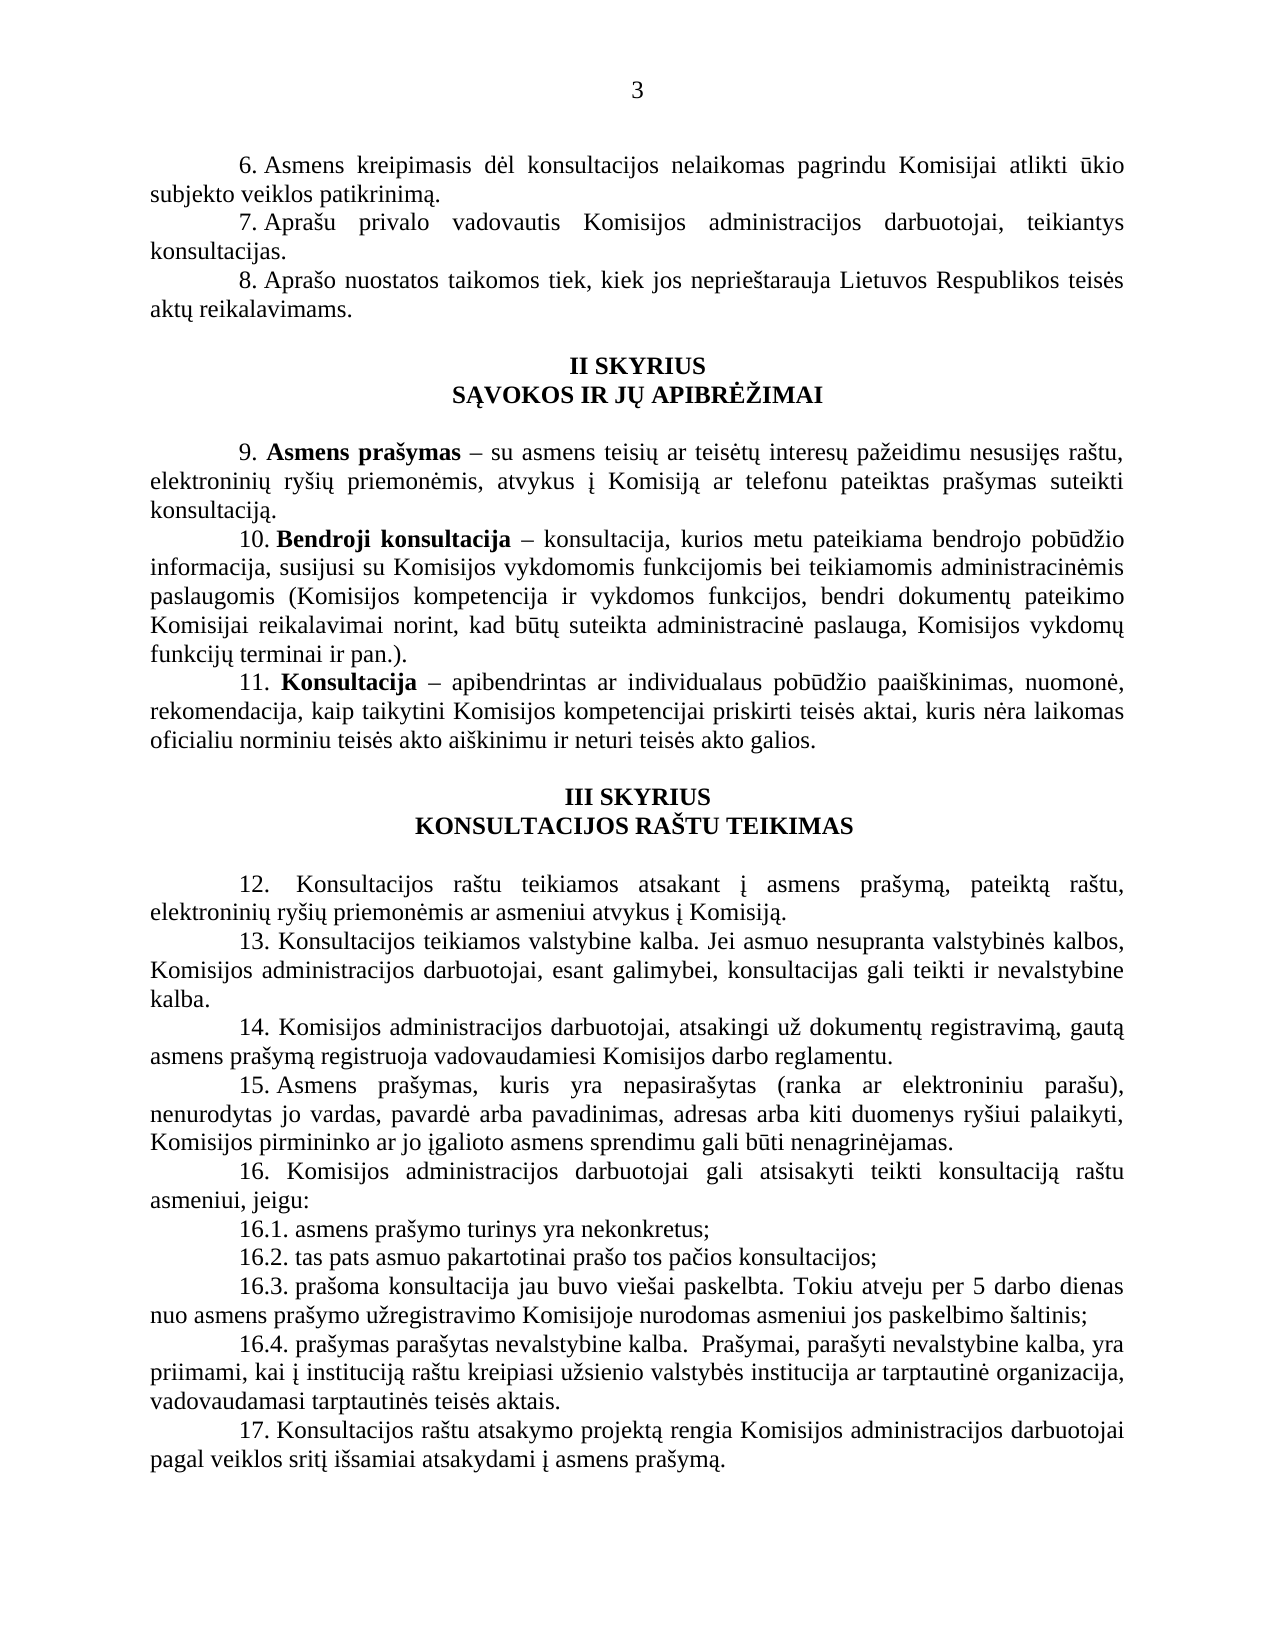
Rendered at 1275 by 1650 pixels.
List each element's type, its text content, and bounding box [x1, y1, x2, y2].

text 6. Asmens kreipimasis dėl konsultacijos nelaikomas pagrindu Komisijai atlikti ūkio subjekto veiklos patikrinimą. [150, 150, 1125, 207]
text 14. Komisijos administracijos darbuotojai, atsakingi už dokumentų registravimą, gautą asmens prašymą registruoja vadovaudamiesi Komisijos darbo reglamentu. [150, 1012, 1125, 1070]
text 8. Aprašo nuostatos taikomos tiek, kiek jos neprieštarauja Lietuvos Respublikos teisės aktų reikalavimams. [150, 265, 1125, 322]
text III SKYRIUS [150, 782, 1125, 811]
text 10. Bendroji konsultacija – konsultacija, kurios metu pateikiama bendrojo pobūdžio informacija, susijusi su Komisijos vykdomomis funkcijomis bei teikiamomis administracinėmis paslaugomis (Komisijos kompetencija ir vykdomos funkcijos, bendri dokumentų pateikimo Komisijai reikalavimai norint, kad būtų suteikta administracinė paslauga, Komisijos vykdomų funkcijų terminai ir pan.). [150, 524, 1125, 667]
text 16.4. prašymas parašytas nevalstybine kalba. Prašymai, parašyti nevalstybine kalba, yra priimami, kai į instituciją raštu kreipiasi užsienio valstybės institucija ar tarptautinė organizacija, vadovaudamasi tarptautinės teisės aktais. [150, 1329, 1125, 1415]
text 16.1. asmens prašymo turinys yra nekonkretus; [150, 1214, 1125, 1242]
text 11. Konsultacija – apibendrintas ar individualaus pobūdžio paaiškinimas, nuomonė, rekomendacija, kaip taikytini Komisijos kompetencijai priskirti teisės aktai, kuris nėra laikomas oficialiu norminiu teisės akto aiškinimu ir neturi teisės akto galios. [150, 667, 1125, 754]
text 7. Aprašu privalo vadovautis Komisijos administracijos darbuotojai, teikiantys konsultacijas. [150, 207, 1125, 265]
text 16.2. tas pats asmuo pakartotinai prašo tos pačios konsultacijos; [150, 1242, 1125, 1271]
text 17. Konsultacijos raštu atsakymo projektą rengia Komisijos administracijos darbuotojai pagal veiklos sritį išsamiai atsakydami į asmens prašymą. [150, 1415, 1125, 1472]
text KONSULTACIJOS RAŠTU TEIKIMAS [150, 811, 1125, 840]
text 9. Asmens prašymas – su asmens teisių ar teisėtų interesų pažeidimu nesusijęs raštu, elektroninių ryšių priemonėmis, atvykus į Komisiją ar telefonu pateiktas prašymas suteikti konsultaciją. [150, 437, 1125, 524]
text 12. Konsultacijos raštu teikiamos atsakant į asmens prašymą, pateiktą raštu, elektroninių ryšių priemonėmis ar asmeniui atvykus į Komisiją. [150, 869, 1125, 926]
text 13. Konsultacijos teikiamos valstybine kalba. Jei asmuo nesupranta valstybinės kalbos, Komisijos administracijos darbuotojai, esant galimybei, konsultacijas gali teikti ir nevalstybine kalba. [150, 926, 1125, 1012]
text 15. Asmens prašymas, kuris yra nepasirašytas (ranka ar elektroniniu parašu), nenurodytas jo vardas, pavardė arba pavadinimas, adresas arba kiti duomenys ryšiui palaikyti, Komisijos pirmininko ar jo įgalioto asmens sprendimu gali būti nenagrinėjamas. [150, 1070, 1125, 1156]
text Sąvokos ir jų apibrėžimai [150, 380, 1125, 409]
text II SKYRIUS [150, 351, 1125, 380]
text 16.3. prašoma konsultacija jau buvo viešai paskelbta. Tokiu atveju per 5 darbo dienas nuo asmens prašymo užregistravimo Komisijoje nurodomas asmeniui jos paskelbimo šaltinis; [150, 1271, 1125, 1329]
text 16. Komisijos administracijos darbuotojai gali atsisakyti teikti konsultaciją raštu asmeniui, jeigu: [150, 1156, 1125, 1214]
